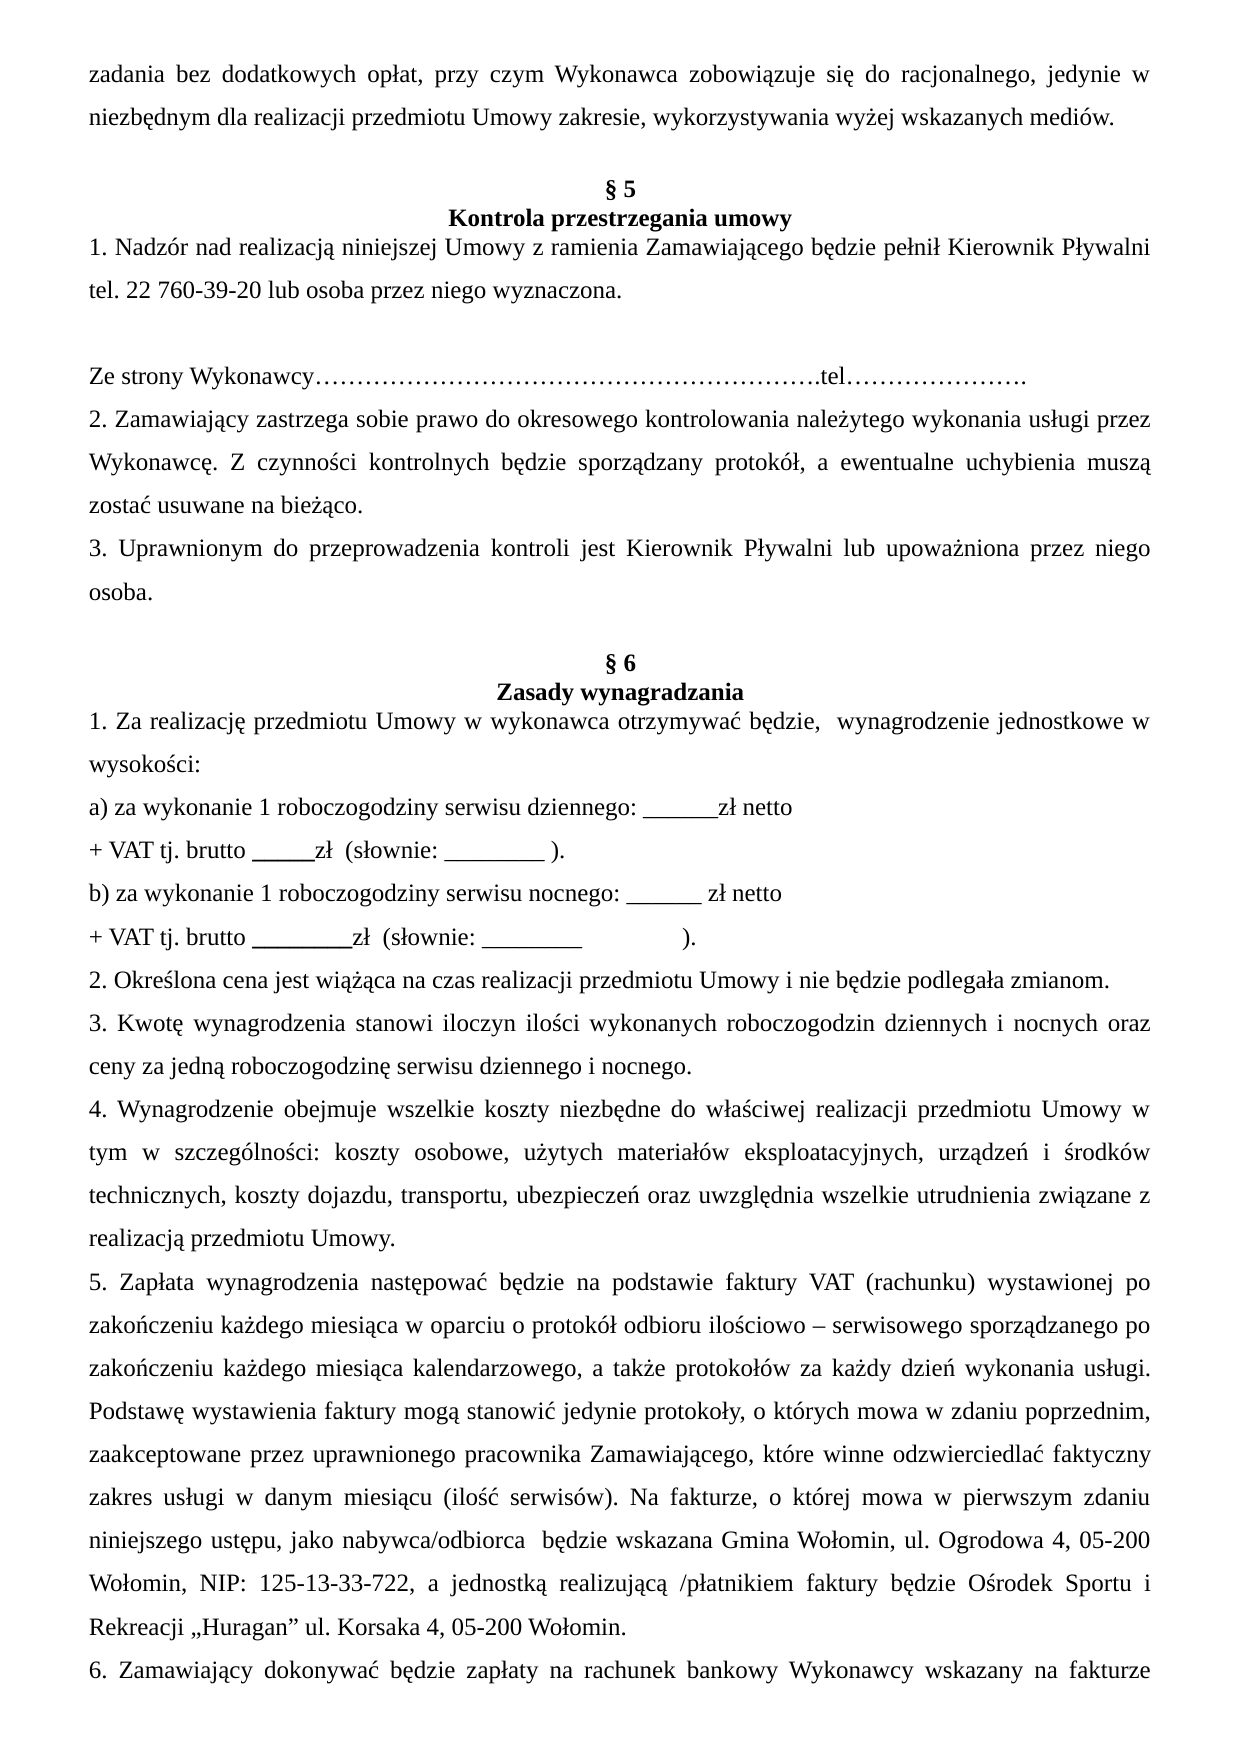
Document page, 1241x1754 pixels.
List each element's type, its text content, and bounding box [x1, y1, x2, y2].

text + VAT tj. brutto _____zł (słownie: ________ ). [88, 835, 1152, 864]
text § 6 [88, 648, 1152, 677]
text + VAT tj. brutto ________zł (słownie: ________ ). [88, 922, 1152, 950]
text 1. Za realizację przedmiotu Umowy w wykonawca otrzymywać będzie, wynagrodzenie jednostkowe w wysokości: [88, 706, 1152, 778]
text 4. Wynagrodzenie obejmuje wszelkie koszty niezbędne do właściwej realizacji przedmiotu Umowy w tym w szczególności: koszty osobowe, użytych materiałów eksploatacyjnych, urządzeń i środków technicznych, koszty dojazdu, transportu, ubezpieczeń oraz uwzględnia wszelkie utrudnienia związane z realizacją przedmiotu Umowy. [88, 1094, 1152, 1252]
text 3. Kwotę wynagrodzenia stanowi iloczyn ilości wykonanych roboczogodzin dziennych i nocnych oraz ceny za jedną roboczogodzinę serwisu dziennego i nocnego. [88, 1008, 1152, 1080]
text 6. Zamawiający dokonywać będzie zapłaty na rachunek bankowy Wykonawcy wskazany na fakturze [88, 1655, 1152, 1683]
text 5. Zapłata wynagrodzenia następować będzie na podstawie faktury VAT (rachunku) wystawionej po zakończeniu każdego miesiąca w oparciu o protokół odbioru ilościowo – serwisowego sporządzanego po zakończeniu każdego miesiąca kalendarzowego, a także protokołów za każdy dzień wykonania usługi. Podstawę wystawienia faktury mogą stanowić jedynie protokoły, o których mowa w zdaniu poprzednim, zaakceptowane przez uprawnionego pracownika Zamawiającego, które winne odzwierciedlać faktyczny zakres usługi w danym miesiącu (ilość serwisów). Na fakturze, o której mowa w pierwszym zdaniu niniejszego ustępu, jako nabywca/odbiorca będzie wskazana Gmina Wołomin, ul. Ogrodowa 4, 05-200 Wołomin, NIP: 125-13-33-722, a jednostką realizującą /płatnikiem faktury będzie Ośrodek Sportu i Rekreacji „Huragan” ul. Korsaka 4, 05-200 Wołomin. [88, 1267, 1152, 1640]
text § 5 [88, 174, 1152, 203]
text 2. Zamawiający zastrzega sobie prawo do okresowego kontrolowania należytego wykonania usługi przez Wykonawcę. Z czynności kontrolnych będzie sporządzany protokół, a ewentualne uchybienia muszą zostać usuwane na bieżąco. [88, 404, 1152, 519]
text Zasady wynagradzania [88, 677, 1152, 706]
text 1. Nadzór nad realizacją niniejszej Umowy z ramienia Zamawiającego będzie pełnił Kierownik Pływalni tel. 22 760-39-20 lub osoba przez niego wyznaczona. [88, 232, 1152, 303]
text Kontrola przestrzegania umowy [88, 203, 1152, 232]
text Ze strony Wykonawcy…………………………………………………….tel…………………. [88, 361, 1152, 390]
text zadania bez dodatkowych opłat, przy czym Wykonawca zobowiązuje się do racjonalnego, jedynie w niezbędnym dla realizacji przedmiotu Umowy zakresie, wykorzystywania wyżej wskazanych mediów. [88, 59, 1152, 131]
text b) za wykonanie 1 roboczogodziny serwisu nocnego: ______ zł netto [88, 878, 1152, 907]
text 2. Określona cena jest wiążąca na czas realizacji przedmiotu Umowy i nie będzie podlegała zmianom. [88, 965, 1152, 993]
text a) za wykonanie 1 roboczogodziny serwisu dziennego: ______zł netto [88, 792, 1152, 821]
text 3. Uprawnionym do przeprowadzenia kontroli jest Kierownik Pływalni lub upoważniona przez niego osoba. [88, 533, 1152, 605]
